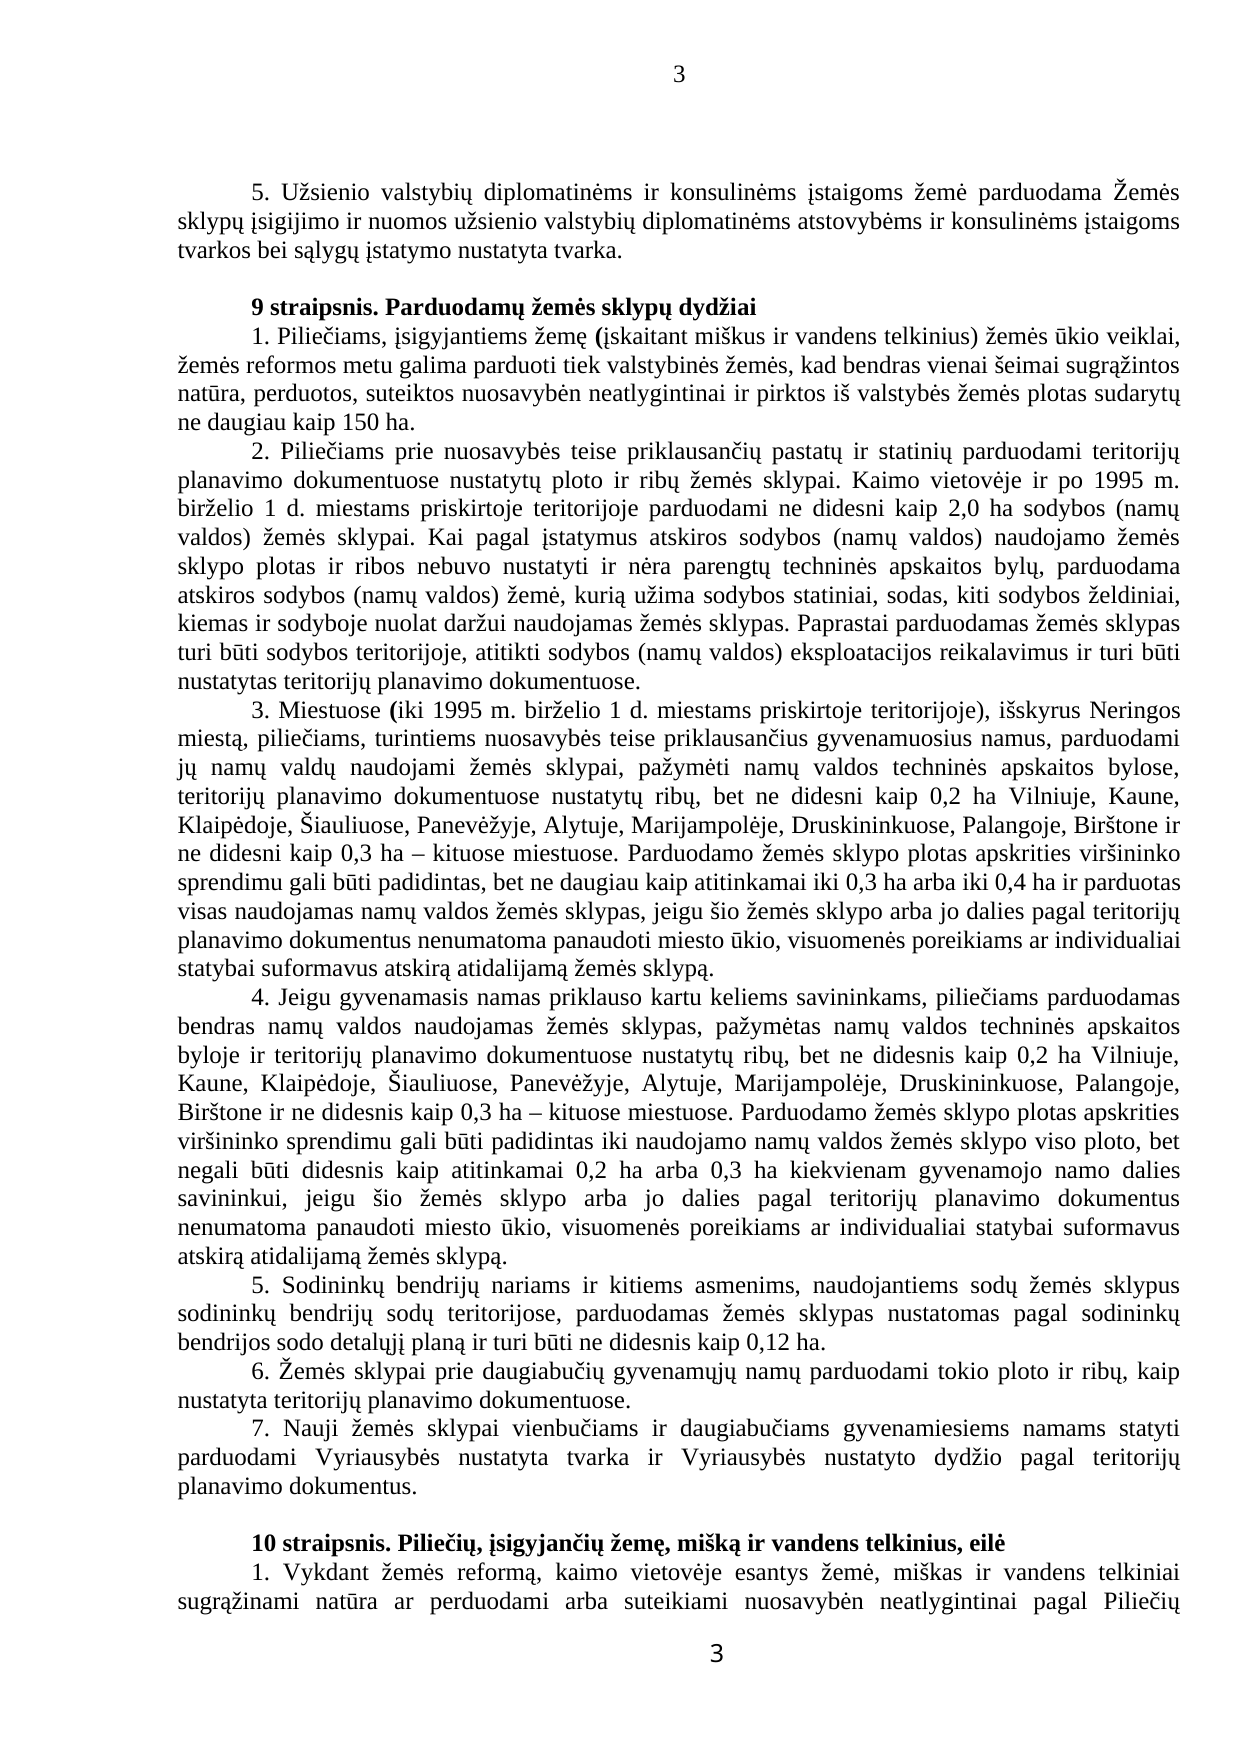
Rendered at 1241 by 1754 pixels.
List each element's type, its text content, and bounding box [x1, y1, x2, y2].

text 4. Jeigu gyvenamasis namas priklauso kartu keliems savininkams, piliečiams parduodamas bendras namų valdos naudojamas žemės sklypas, pažymėtas namų valdos techninės apskaitos byloje ir teritorijų planavimo dokumentuose nustatytų ribų, bet ne didesnis kaip 0,2 ha Vilniuje, Kaune, Klaipėdoje, Šiauliuose, Panevėžyje, Alytuje, Marijampolėje, Druskininkuose, Palangoje, Birštone ir ne didesnis kaip 0,3 ha – kituose miestuose. Parduodamo žemės sklypo plotas apskrities viršininko sprendimu gali būti padidintas iki naudojamo namų valdos žemės sklypo viso ploto, bet negali būti didesnis kaip atitinkamai 0,2 ha arba 0,3 ha kiekvienam gyvenamojo namo dalies savininkui, jeigu šio žemės sklypo arba jo dalies pagal teritorijų planavimo dokumentus nenumatoma panaudoti miesto ūkio, visuomenės poreikiams ar individualiai statybai suformavus atskirą atidalijamą žemės sklypą. [177, 982, 1181, 1270]
text 5. Užsienio valstybių diplomatinėms ir konsulinėms įstaigoms žemė parduodama Žemės sklypų įsigijimo ir nuomos užsienio valstybių diplomatinėms atstovybėms ir konsulinėms įstaigoms tvarkos bei sąlygų įstatymo nustatyta tvarka. [177, 177, 1181, 263]
text 5. Sodininkų bendrijų nariams ir kitiems asmenims, naudojantiems sodų žemės sklypus sodininkų bendrijų sodų teritorijose, parduodamas žemės sklypas nustatomas pagal sodininkų bendrijos sodo detalųjį planą ir turi būti ne didesnis kaip 0,12 ha. [177, 1270, 1181, 1356]
text 1. Vykdant žemės reformą, kaimo vietovėje esantys žemė, miškas ir vandens telkiniai sugrąžinami natūra ar perduodami arba suteikiami nuosavybėn neatlygintinai pagal Piliečių [177, 1557, 1181, 1615]
text 7. Nauji žemės sklypai vienbučiams ir daugiabučiams gyvenamiesiems namams statyti parduodami Vyriausybės nustatyta tvarka ir Vyriausybės nustatyto dydžio pagal teritorijų planavimo dokumentus. [177, 1413, 1181, 1500]
text 6. Žemės sklypai prie daugiabučių gyvenamųjų namų parduodami tokio ploto ir ribų, kaip nustatyta teritorijų planavimo dokumentuose. [177, 1356, 1181, 1413]
text 1. Piliečiams, įsigyjantiems žemę (įskaitant miškus ir vandens telkinius) žemės ūkio veiklai, žemės reformos metu galima parduoti tiek valstybinės žemės, kad bendras vienai šeimai sugrąžintos natūra, perduotos, suteiktos nuosavybėn neatlygintinai ir pirktos iš valstybės žemės plotas sudarytų ne daugiau kaip 150 ha. [177, 321, 1181, 436]
text 2. Piliečiams prie nuosavybės teise priklausančių pastatų ir statinių parduodami teritorijų planavimo dokumentuose nustatytų ploto ir ribų žemės sklypai. Kaimo vietovėje ir po 1995 m. birželio 1 d. miestams priskirtoje teritorijoje parduodami ne didesni kaip 2,0 ha sodybos (namų valdos) žemės sklypai. Kai pagal įstatymus atskiros sodybos (namų valdos) naudojamo žemės sklypo plotas ir ribos nebuvo nustatyti ir nėra parengtų techninės apskaitos bylų, parduodama atskiros sodybos (namų valdos) žemė, kurią užima sodybos statiniai, sodas, kiti sodybos želdiniai, kiemas ir sodyboje nuolat daržui naudojamas žemės sklypas. Paprastai parduodamas žemės sklypas turi būti sodybos teritorijoje, atitikti sodybos (namų valdos) eksploatacijos reikalavimus ir turi būti nustatytas teritorijų planavimo dokumentuose. [177, 436, 1181, 695]
text 10 straipsnis. Piliečių, įsigyjančių žemę, mišką ir vandens telkinius, eilė [177, 1528, 1181, 1557]
text 3. Miestuose (iki 1995 m. birželio 1 d. miestams priskirtoje teritorijoje), išskyrus Neringos miestą, piliečiams, turintiems nuosavybės teise priklausančius gyvenamuosius namus, parduodami jų namų valdų naudojami žemės sklypai, pažymėti namų valdos techninės apskaitos bylose, teritorijų planavimo dokumentuose nustatytų ribų, bet ne didesni kaip 0,2 ha Vilniuje, Kaune, Klaipėdoje, Šiauliuose, Panevėžyje, Alytuje, Marijampolėje, Druskininkuose, Palangoje, Birštone ir ne didesni kaip 0,3 ha – kituose miestuose. Parduodamo žemės sklypo plotas apskrities viršininko sprendimu gali būti padidintas, bet ne daugiau kaip atitinkamai iki 0,3 ha arba iki 0,4 ha ir parduotas visas naudojamas namų valdos žemės sklypas, jeigu šio žemės sklypo arba jo dalies pagal teritorijų planavimo dokumentus nenumatoma panaudoti miesto ūkio, visuomenės poreikiams ar individualiai statybai suformavus atskirą atidalijamą žemės sklypą. [177, 695, 1181, 982]
text 9 straipsnis. Parduodamų žemės sklypų dydžiai [177, 292, 1181, 321]
